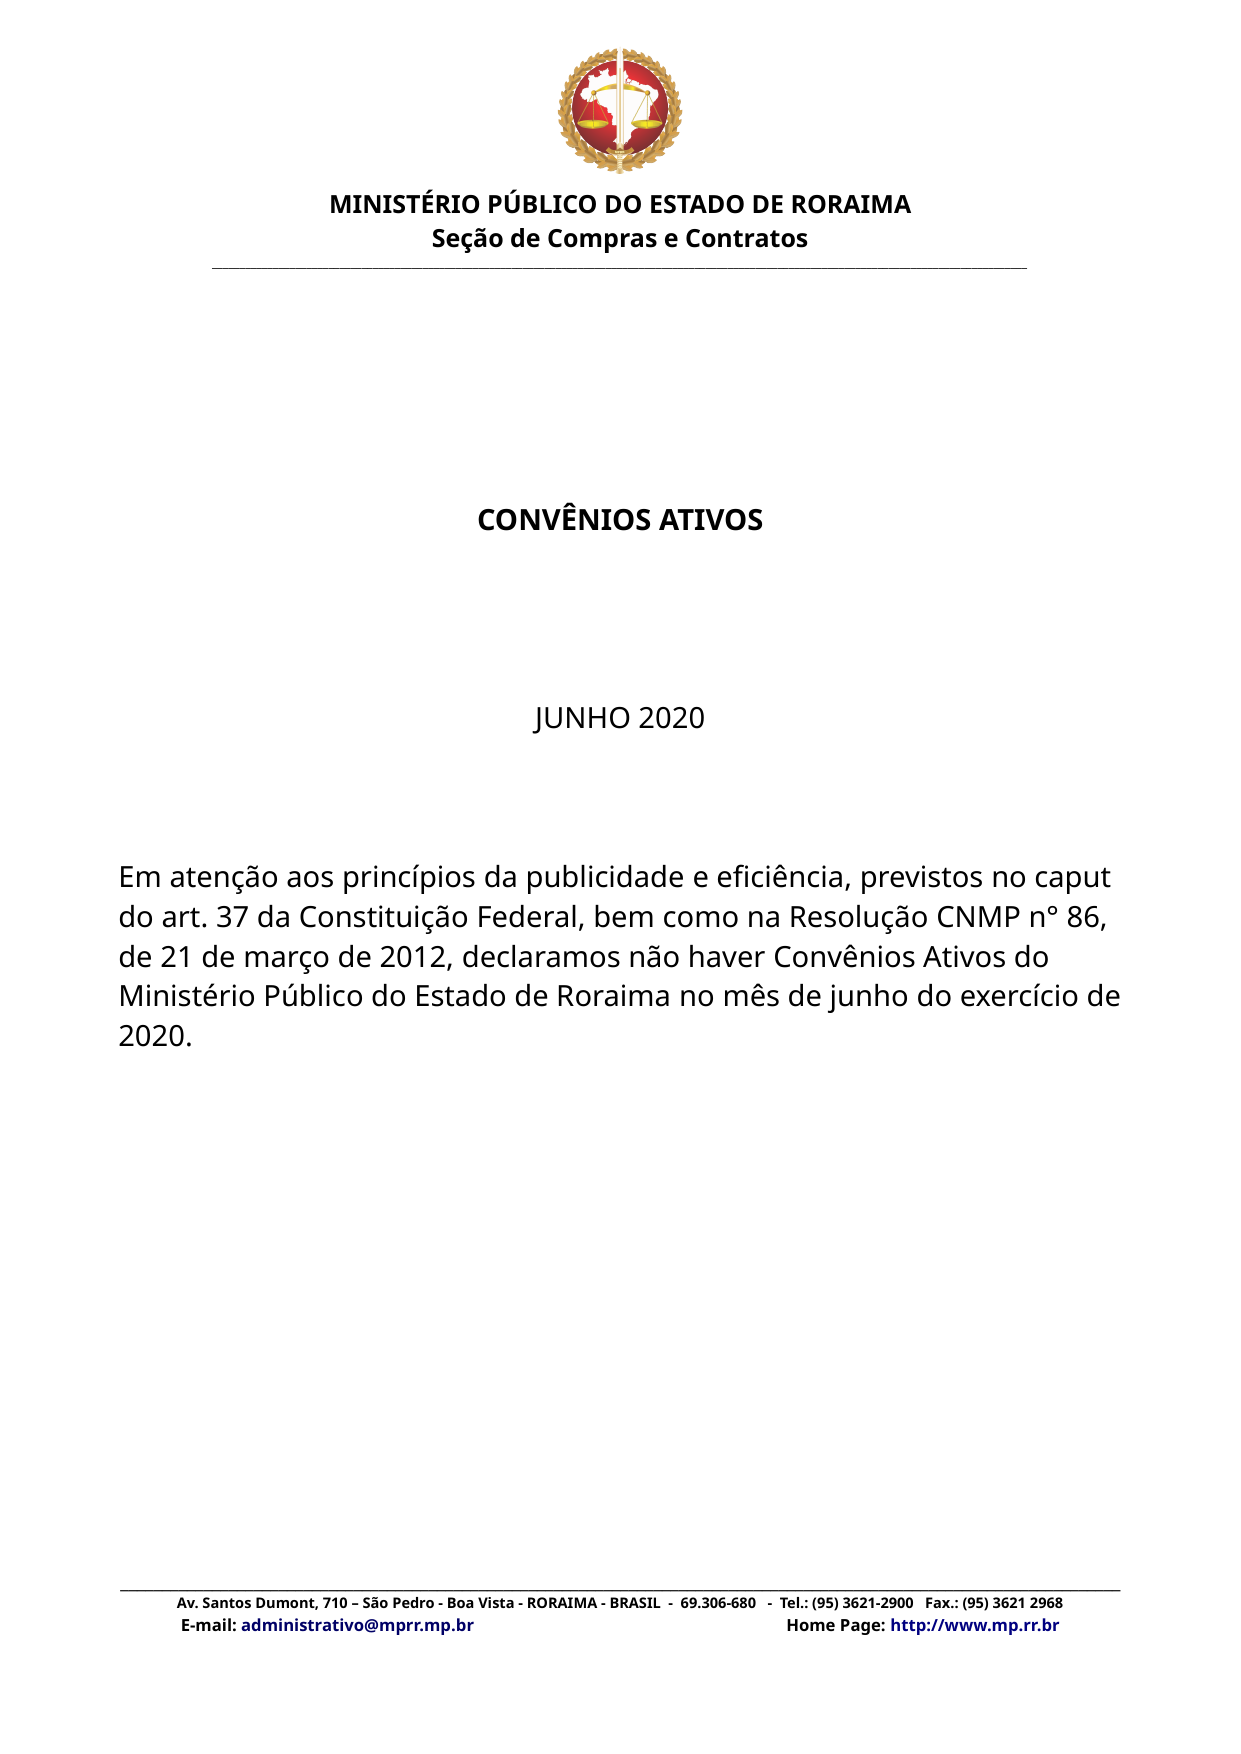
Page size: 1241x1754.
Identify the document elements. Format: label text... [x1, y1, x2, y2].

picture [557, 46, 683, 174]
text JUNHO 2020 [118, 698, 1122, 737]
text CONVÊNIOS ATIVOS [118, 499, 1122, 539]
text Em atenção aos princípios da publicidade e eficiência, previstos no caput do art. 37 da Constituição Federal, bem como na Resolução CNMP n° 86, de 21 de março de 2012, declaramos não haver Convênios Ativos do Ministério Público do Estado de Roraima no mês de junho do exercício de 2020. [118, 857, 1122, 1055]
